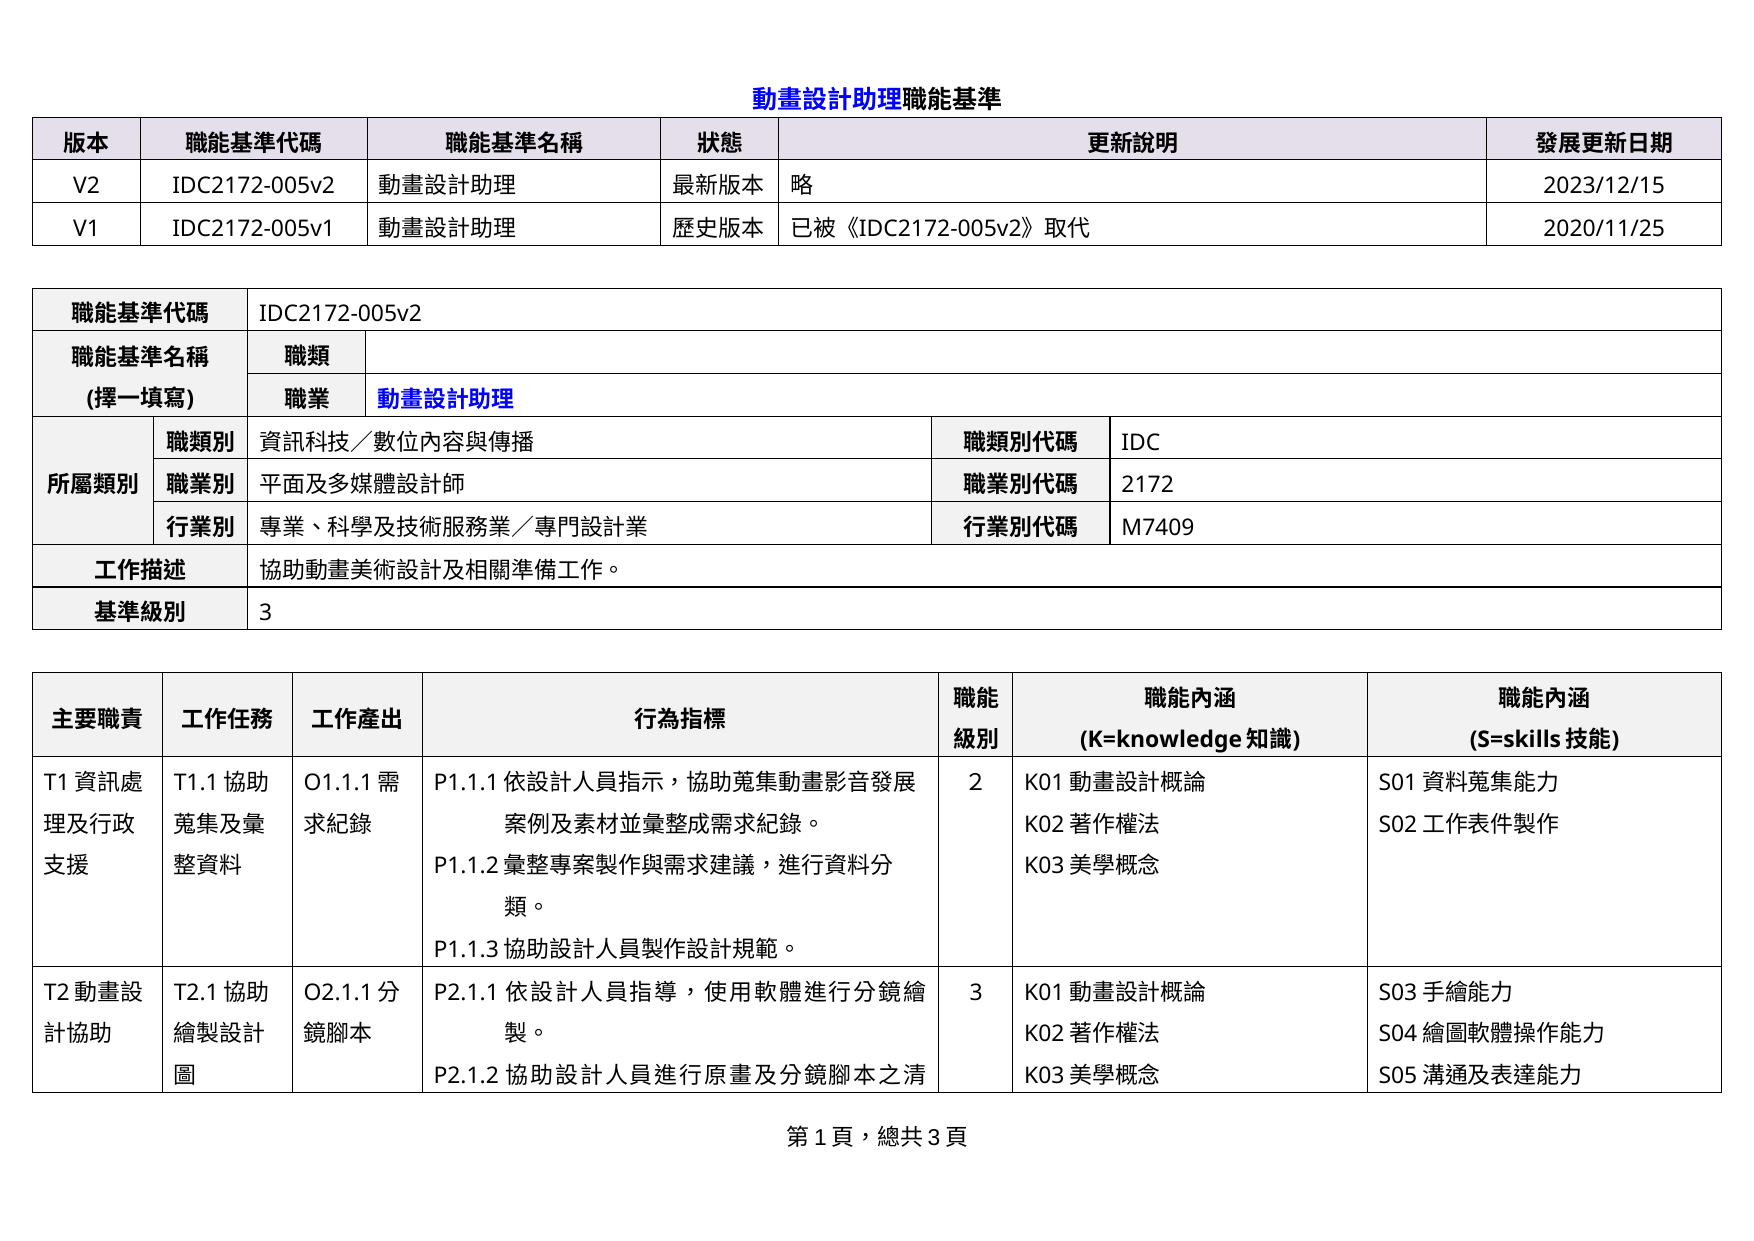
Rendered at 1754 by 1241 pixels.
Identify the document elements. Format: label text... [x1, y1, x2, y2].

table_cell 略 [779, 160, 1486, 202]
table_cell P1.1.1依設計人員指示，協助蒐集動畫影音發展案例及素材並彙整成需求紀錄。 P1.1.2彙整專案製作與需求建議，進行資料分類。 P1.1.3協助設計人員製作設計規範。 [423, 757, 938, 966]
table_header 主要職責 [33, 673, 162, 756]
table_cell 職業別代碼 [932, 459, 1109, 501]
table_cell 所屬類別 [33, 417, 153, 544]
table_cell 2023/12/15 [1487, 160, 1721, 202]
table_cell 職類別 [154, 417, 247, 458]
table_header 職能內涵 (S=skills技能) [1368, 673, 1721, 756]
table_header 更新說明 [779, 118, 1486, 159]
table_cell 職類別代碼 [932, 417, 1109, 458]
table_cell 職類 [248, 331, 365, 373]
table_cell [366, 331, 1721, 373]
table_cell M7409 [1111, 502, 1721, 544]
table_header 狀態 [661, 118, 778, 159]
text 動畫設計助理職能基準 [118, 75, 1636, 117]
table_cell 歷史版本 [661, 203, 778, 245]
table_cell IDC2172-005v1 [141, 203, 367, 245]
table_header 職能基準代碼 [141, 118, 367, 159]
table_cell 2172 [1111, 459, 1721, 501]
table_cell 最新版本 [661, 160, 778, 202]
table_cell 工作描述 [33, 545, 247, 586]
table_cell P2.1.1依設計人員指導，使用軟體進行分鏡繪製。 P2.1.2協助設計人員進行原畫及分鏡腳本之清 [423, 967, 938, 1092]
table_header 職能內涵 (K=knowledge知識) [1013, 673, 1367, 756]
table_cell K01動畫設計概論 K02著作權法 K03美學概念 [1013, 757, 1367, 966]
table_header 工作產出 [293, 673, 422, 756]
table_cell 職業 [248, 374, 365, 416]
table_header 發展更新日期 [1487, 118, 1721, 159]
table_cell 職業別 [154, 459, 247, 501]
table_cell T1.1協助蒐集及彙整資料 [163, 757, 292, 966]
table_cell T2動畫設計協助 [33, 967, 162, 1092]
table_cell 3 [248, 588, 1721, 629]
table_cell 資訊科技／數位內容與傳播 [248, 417, 931, 458]
table_cell K01動畫設計概論 K02著作權法 K03美學概念 [1013, 967, 1367, 1092]
table_cell S01資料蒐集能力 S02工作表件製作 [1368, 757, 1721, 966]
table_cell T1資訊處理及行政支援 [33, 757, 162, 966]
table_cell V1 [33, 203, 140, 245]
table_cell O2.1.1分鏡腳本 [293, 967, 422, 1092]
table_header IDC2172-005v2 [248, 289, 1721, 330]
table_cell 協助動畫美術設計及相關準備工作。 [248, 545, 1721, 586]
table_cell IDC [1111, 417, 1721, 458]
table_cell S03手繪能力 S04繪圖軟體操作能力 S05溝通及表達能力 [1368, 967, 1721, 1092]
table_cell 動畫設計助理 [368, 160, 660, 202]
table_cell IDC2172-005v2 [141, 160, 367, 202]
table_header 職能基準名稱 [368, 118, 660, 159]
table_header 工作任務 [163, 673, 292, 756]
table_cell V2 [33, 160, 140, 202]
table_cell 平面及多媒體設計師 [248, 459, 931, 501]
table_cell ２ [939, 757, 1012, 966]
table_cell 動畫設計助理 [368, 203, 660, 245]
table_cell 2020/11/25 [1487, 203, 1721, 245]
table_cell T2.1協助繪製設計圖 [163, 967, 292, 1092]
table_cell 已被《IDC2172-005v2》取代 [779, 203, 1486, 245]
table_cell 動畫設計助理 [366, 374, 1721, 416]
table_cell 3 [939, 967, 1012, 1092]
table_cell 職能基準名稱 (擇一填寫) [33, 331, 247, 416]
table_cell 行業別代碼 [932, 502, 1109, 544]
table_cell 行業別 [154, 502, 247, 544]
table_header 版本 [33, 118, 140, 159]
table_header 行為指標 [423, 673, 938, 756]
table_header 職能基準代碼 [33, 289, 247, 330]
table_cell 專業、科學及技術服務業／專門設計業 [248, 502, 931, 544]
table_cell 基準級別 [33, 588, 247, 629]
table_header 職能 級別 [939, 673, 1012, 756]
table_cell O1.1.1需求紀錄 [293, 757, 422, 966]
